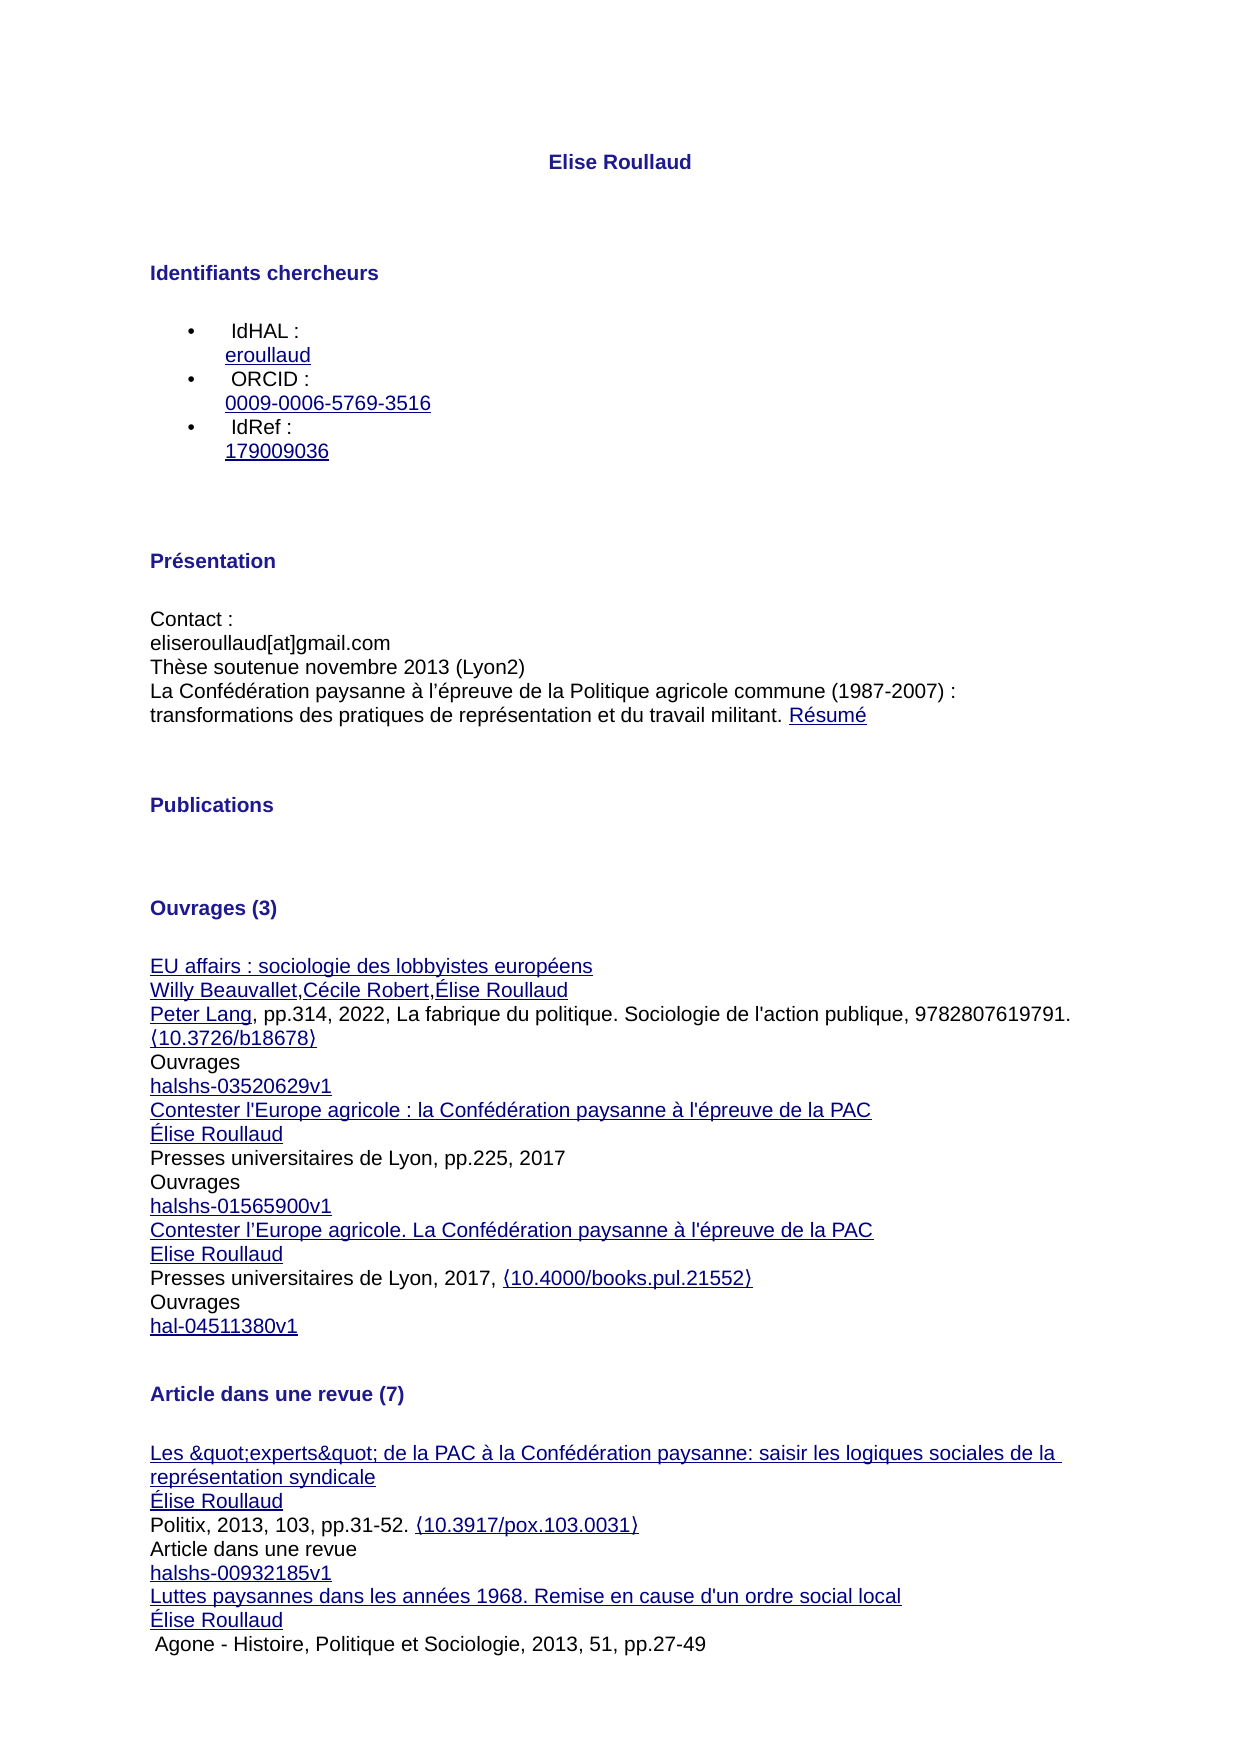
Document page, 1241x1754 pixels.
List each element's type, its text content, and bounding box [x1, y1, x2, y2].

table_cell Contester l’Europe agricole. La Confédération paysanne à l'épreuve de la PAC Elise Roullaud Presses universitaires de Lyon, 2017, ⟨10.4000/books.pul.21552⟩ Ouvrages hal-04511380v1 [150, 1218, 1090, 1337]
table_header Les &quot;experts&quot; de la PAC à la Confédération paysanne: saisir les logiques sociales de la représentation syndicale Élise Roullaud Politix, 2013, 103, pp.31-52. ⟨10.3917/pox.103.0031⟩ Article dans une revue halshs-00932185v1 [150, 1441, 1090, 1584]
subtitle Contact : [150, 607, 1090, 631]
subtitle Elise Roullaud [150, 150, 1090, 174]
subtitle Thèse soutenue novembre 2013 (Lyon2) [150, 655, 1090, 679]
list eroullaud [187, 343, 1090, 367]
text eliseroullaud[at]gmail.com [150, 631, 1090, 655]
subtitle Publications [150, 793, 1090, 817]
list IdHAL : [187, 319, 1090, 343]
subtitle Identifiants chercheurs [150, 260, 1090, 284]
subtitle Article dans une revue (7) [150, 1382, 1090, 1406]
list 0009-0006-5769-3516 [187, 391, 1090, 414]
table_cell Contester l'Europe agricole : la Confédération paysanne à l'épreuve de la PAC Élise Roullaud Presses universitaires de Lyon, pp.225, 2017 Ouvrages halshs-01565900v1 [150, 1098, 1090, 1218]
subtitle Présentation [150, 549, 1090, 573]
list IdRef : [187, 414, 1090, 438]
list ORCID : [187, 367, 1090, 391]
list 179009036 [187, 438, 1090, 462]
table_cell Luttes paysannes dans les années 1968. Remise en cause d'un ordre social local Élise Roullaud Agone - Histoire, Politique et Sociologie, 2013, 51, pp.27-49 [150, 1584, 1090, 1656]
table_header EU affairs : sociologie des lobbyistes européens Willy Beauvallet,Cécile Robert,Élise Roullaud Peter Lang, pp.314, 2022, La fabrique du politique. Sociologie de l'action publique, 9782807619791. ⟨10.3726/b18678⟩ Ouvrages halshs-03520629v1 [150, 954, 1090, 1098]
text La Confédération paysanne à l’épreuve de la Politique agricole commune (1987-2007) : transformations des pratiques de représentation et du travail militant. Résumé [150, 679, 1090, 727]
subtitle Ouvrages (3) [150, 896, 1090, 920]
